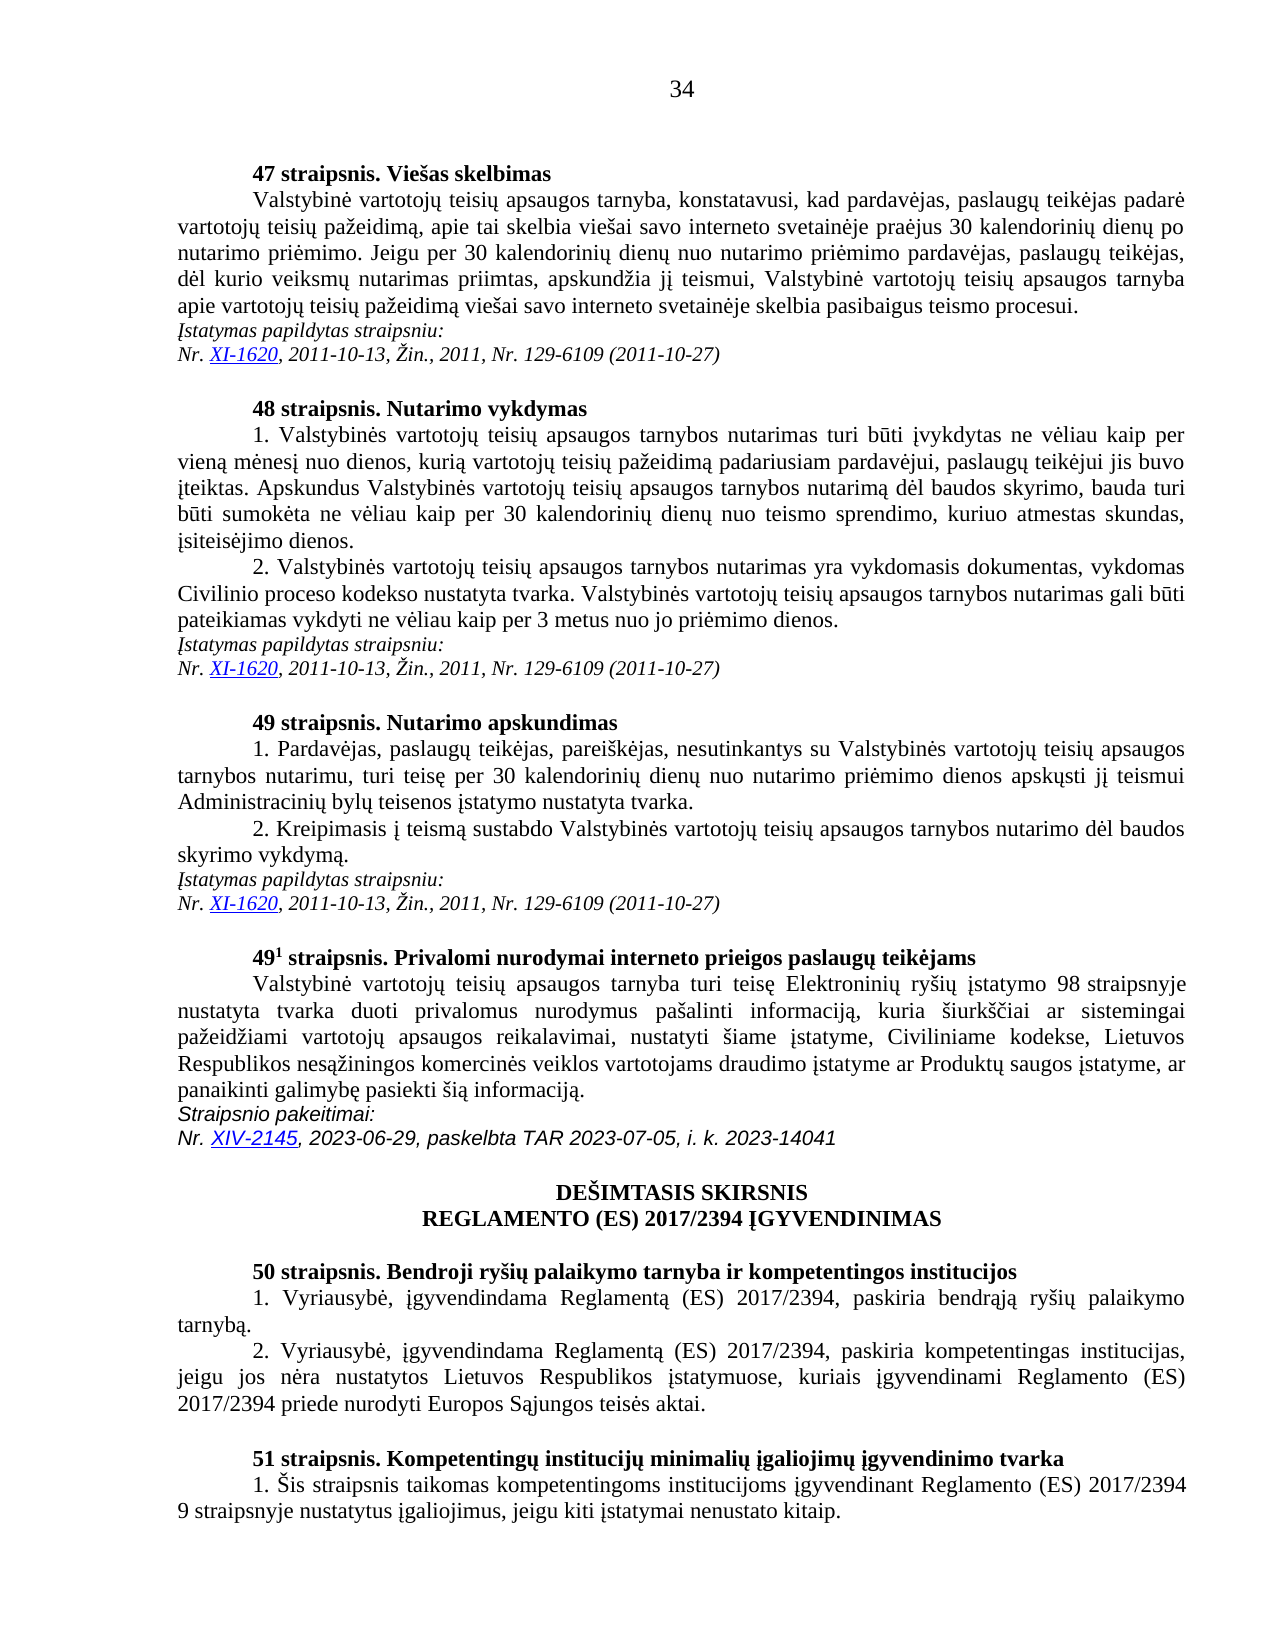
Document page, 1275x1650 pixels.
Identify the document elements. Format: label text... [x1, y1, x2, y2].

text Valstybinė vartotojų teisių apsaugos tarnyba turi teisę Elektroninių ryšių įstatymo 98 straipsnyje nustatyta tvarka duoti privalomus nurodymus pašalinti informaciją, kuria šiurkščiai ar sistemingai pažeidžiami vartotojų apsaugos reikalavimai, nustatyti šiame įstatyme, Civiliniame kodekse, Lietuvos Respublikos nesąžiningos komercinės veiklos vartotojams draudimo įstatyme ar Produktų saugos įstatyme, ar panaikinti galimybę pasiekti šią informaciją. [177, 971, 1186, 1102]
text Straipsnio pakeitimai: [177, 1102, 1186, 1126]
text 47 straipsnis. Viešas skelbimas [177, 160, 1186, 186]
text Įstatymas papildytas straipsniu: [177, 318, 1186, 342]
text 2. Valstybinės vartotojų teisių apsaugos tarnybos nutarimas yra vykdomasis dokumentas, vykdomas Civilinio proceso kodekso nustatyta tvarka. Valstybinės vartotojų teisių apsaugos tarnybos nutarimas gali būti pateikiamas vykdyti ne vėliau kaip per 3 metus nuo jo priėmimo dienos. [177, 553, 1186, 632]
text 48 straipsnis. Nutarimo vykdymas [177, 395, 1186, 421]
text Įstatymas papildytas straipsniu: [177, 867, 1186, 891]
text 1. Valstybinės vartotojų teisių apsaugos tarnybos nutarimas turi būti įvykdytas ne vėliau kaip per vieną mėnesį nuo dienos, kurią vartotojų teisių pažeidimą padariusiam pardavėjui, paslaugų teikėjui jis buvo įteiktas. Apskundus Valstybinės vartotojų teisių apsaugos tarnybos nutarimą dėl baudos skyrimo, bauda turi būti sumokėta ne vėliau kaip per 30 kalendorinių dienų nuo teismo sprendimo, kuriuo atmestas skundas, įsiteisėjimo dienos. [177, 421, 1186, 553]
text 1. Šis straipsnis taikomas kompetentingoms institucijoms įgyvendinant Reglamento (ES) 2017/2394 9 straipsnyje nustatytus įgaliojimus, jeigu kiti įstatymai nenustato kitaip. [177, 1471, 1186, 1524]
text 1. Vyriausybė, įgyvendindama Reglamentą (ES) 2017/2394, paskiria bendrąją ryšių palaikymo tarnybą. [177, 1284, 1186, 1337]
text 2. Kreipimasis į teismą sustabdo Valstybinės vartotojų teisių apsaugos tarnybos nutarimo dėl baudos skyrimo vykdymą. [177, 814, 1186, 867]
text 49 straipsnis. Nutarimo apskundimas [177, 709, 1186, 736]
text 491 straipsnis. Privalomi nurodymai interneto prieigos paslaugų teikėjams [177, 944, 1186, 971]
text Nr. XI-1620, 2011-10-13, Žin., 2011, Nr. 129-6109 (2011-10-27) [177, 891, 1186, 915]
text Valstybinė vartotojų teisių apsaugos tarnyba, konstatavusi, kad pardavėjas, paslaugų teikėjas padarė vartotojų teisių pažeidimą, apie tai skelbia viešai savo interneto svetainėje praėjus 30 kalendorinių dienų po nutarimo priėmimo. Jeigu per 30 kalendorinių dienų nuo nutarimo priėmimo pardavėjas, paslaugų teikėjas, dėl kurio veiksmų nutarimas priimtas, apskundžia jį teismui, Valstybinė vartotojų teisių apsaugos tarnyba apie vartotojų teisių pažeidimą viešai savo interneto svetainėje skelbia pasibaigus teismo procesui. [177, 186, 1186, 318]
text REGLAMENTO (ES) 2017/2394 ĮGYVENDINIMAS [177, 1205, 1186, 1232]
text 50 straipsnis. Bendroji ryšių palaikymo tarnyba ir kompetentingos institucijos [177, 1258, 1186, 1284]
text Įstatymas papildytas straipsniu: [177, 632, 1186, 656]
text 2. Vyriausybė, įgyvendindama Reglamentą (ES) 2017/2394, paskiria kompetentingas institucijas, jeigu jos nėra nustatytos Lietuvos Respublikos įstatymuose, kuriais įgyvendinami Reglamento (ES) 2017/2394 priede nurodyti Europos Sąjungos teisės aktai. [177, 1337, 1186, 1416]
text 1. Pardavėjas, paslaugų teikėjas, pareiškėjas, nesutinkantys su Valstybinės vartotojų teisių apsaugos tarnybos nutarimu, turi teisę per 30 kalendorinių dienų nuo nutarimo priėmimo dienos apskųsti jį teismui Administracinių bylų teisenos įstatymo nustatyta tvarka. [177, 736, 1186, 814]
text Nr. XI-1620, 2011-10-13, Žin., 2011, Nr. 129-6109 (2011-10-27) [177, 656, 1186, 680]
text Nr. XIV-2145, 2023-06-29, paskelbta TAR 2023-07-05, i. k. 2023-14041 [177, 1126, 1186, 1150]
text DEŠIMTASIS SKIRSNIS [177, 1179, 1186, 1205]
text 51 straipsnis. Kompetentingų institucijų minimalių įgaliojimų įgyvendinimo tvarka [177, 1445, 1186, 1471]
text Nr. XI-1620, 2011-10-13, Žin., 2011, Nr. 129-6109 (2011-10-27) [177, 342, 1186, 366]
